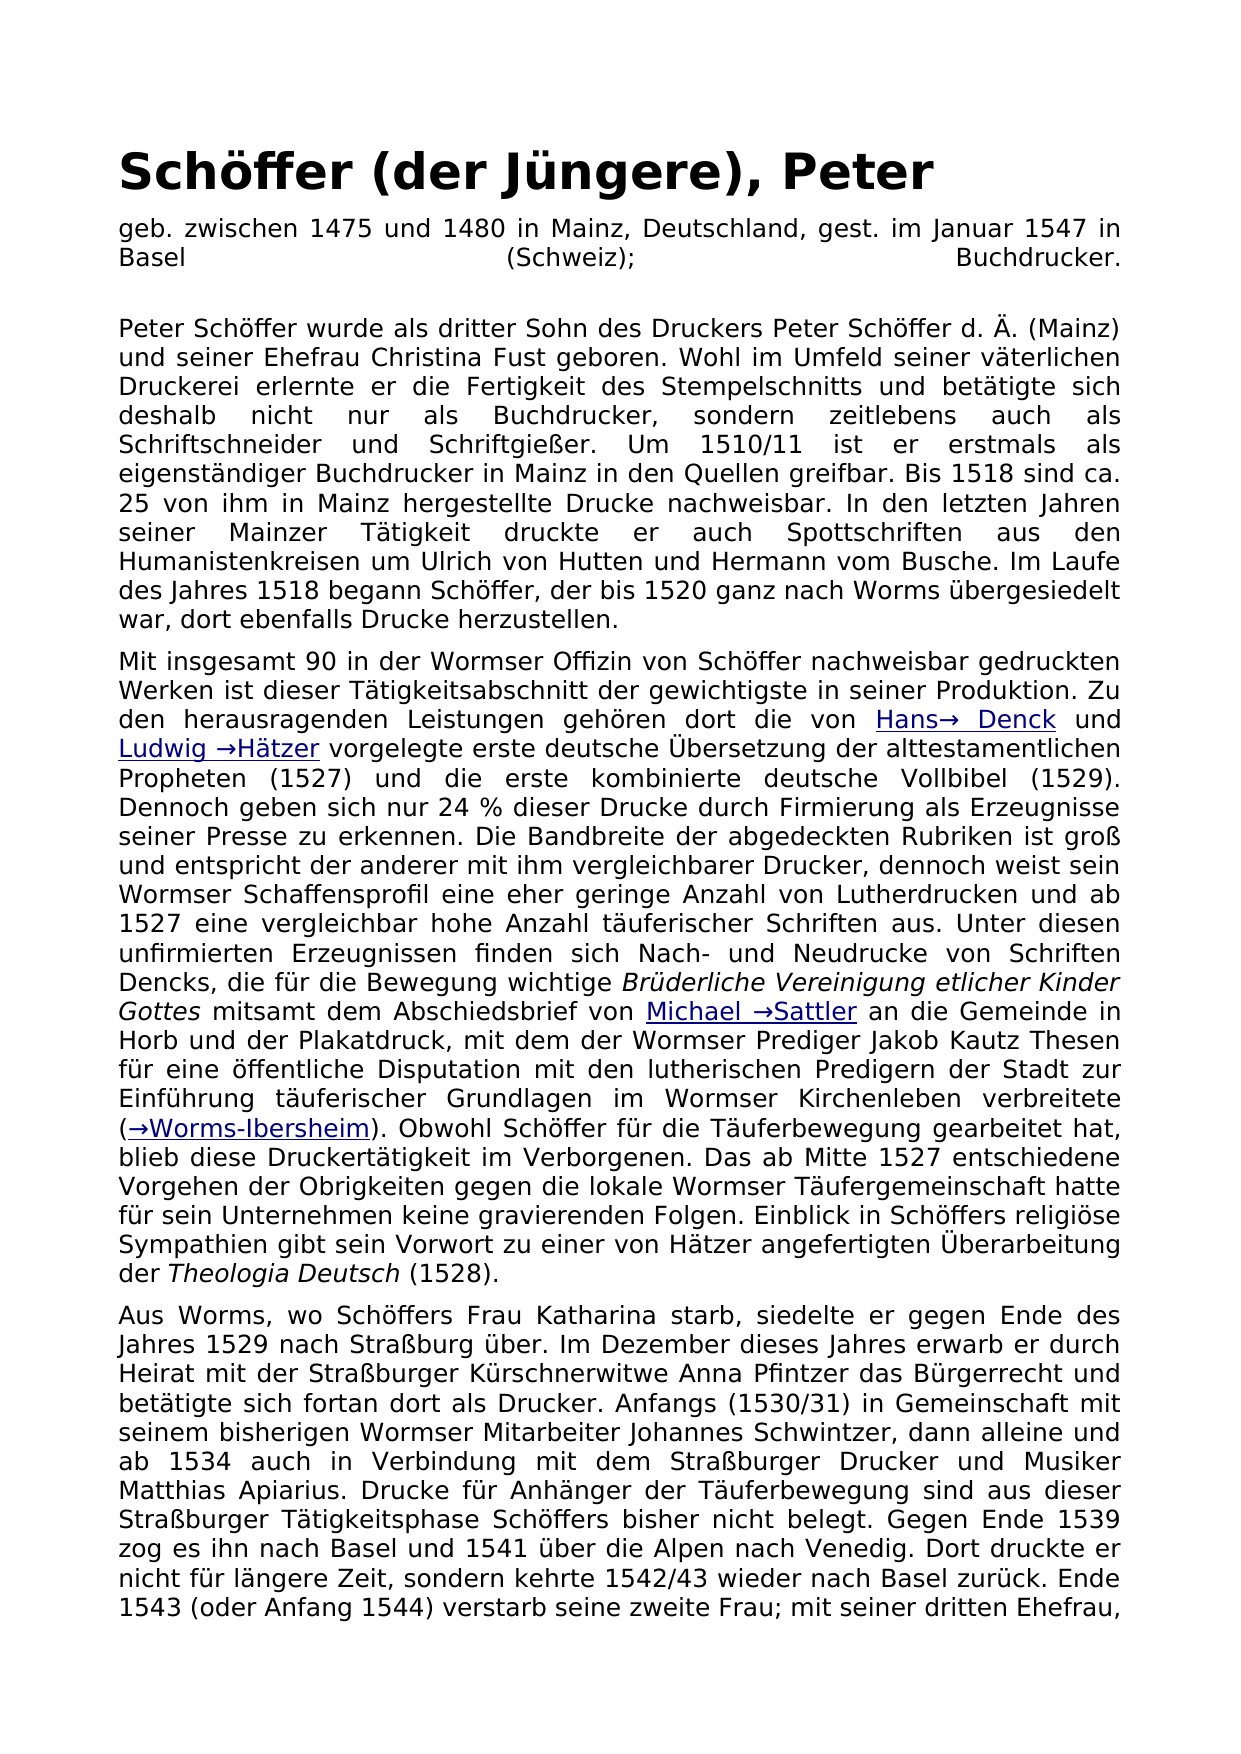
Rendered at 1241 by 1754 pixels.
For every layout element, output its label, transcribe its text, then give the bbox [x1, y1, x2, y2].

subtitle Schöffer (der Jüngere), Peter [118, 143, 1122, 201]
text Mit insgesamt 90 in der Wormser Offizin von Schöffer nachweisbar gedruckten Werken ist dieser Tätigkeitsabschnitt der gewichtigste in seiner Produktion. Zu den herausragenden Leistungen gehören dort die von Hans→ Denck und Ludwig →Hätzer vorgelegte erste deutsche Übersetzung der alttestamentlichen Propheten (1527) und die erste kombinierte deutsche Vollbibel (1529). Dennoch geben sich nur 24 % dieser Drucke durch Firmierung als Erzeugnisse seiner Presse zu erkennen. Die Bandbreite der abgedeckten Rubriken ist groß und entspricht der anderer mit ihm vergleichbarer Drucker, dennoch weist sein Wormser Schaffensprofil eine eher geringe Anzahl von Lutherdrucken und ab 1527 eine vergleichbar hohe Anzahl täuferischer Schriften aus. Unter diesen unfirmierten Erzeugnissen finden sich Nach- und Neudrucke von Schriften Dencks, die für die Bewegung wichtige Brüderliche Vereinigung etlicher Kinder Gottes mitsamt dem Abschiedsbrief von Michael →Sattler an die Gemeinde in Horb und der Plakatdruck, mit dem der Wormser Prediger Jakob Kautz Thesen für eine öffentliche Disputation mit den lutherischen Predigern der Stadt zur Einführung täuferischer Grundlagen im Wormser Kirchenleben verbreitete (→Worms-Ibersheim). Obwohl Schöffer für die Täuferbewegung gearbeitet hat, blieb diese Druckertätigkeit im Verborgenen. Das ab Mitte 1527 entschiedene Vorgehen der Obrigkeiten gegen die lokale Wormser Täufergemeinschaft hatte für sein Unternehmen keine gravierenden Folgen. Einblick in Schöffers religiöse Sympathien gibt sein Vorwort zu einer von Hätzer angefertigten Überarbeitung der Theologia Deutsch (1528). [118, 647, 1122, 1289]
text Aus Worms, wo Schöffers Frau Katharina starb, siedelte er gegen Ende des Jahres 1529 nach Straßburg über. Im Dezember dieses Jahres erwarb er durch Heirat mit der Straßburger Kürschnerwitwe Anna Pfintzer das Bürgerrecht und betätigte sich fortan dort als Drucker. Anfangs (1530/31) in Gemeinschaft mit seinem bisherigen Wormser Mitarbeiter Johannes Schwintzer, dann alleine und ab 1534 auch in Verbindung mit dem Straßburger Drucker und Musiker Matthias Apiarius. Drucke für Anhänger der Täuferbewegung sind aus dieser Straßburger Tätigkeitsphase Schöffers bisher nicht belegt. Gegen Ende 1539 zog es ihn nach Basel und 1541 über die Alpen nach Venedig. Dort druckte er nicht für längere Zeit, sondern kehrte 1542/43 wieder nach Basel zurück. Ende 1543 (oder Anfang 1544) verstarb seine zweite Frau; mit seiner dritten Ehefrau, [118, 1301, 1122, 1622]
text geb. zwischen 1475 und 1480 in Mainz, Deutschland, gest. im Januar 1547 in Basel (Schweiz); Buchdrucker. [118, 214, 1122, 301]
text Peter Schöffer wurde als dritter Sohn des Druckers Peter Schöffer d. Ä. (Mainz) und seiner Ehefrau Christina Fust geboren. Wohl im Umfeld seiner väterlichen Druckerei erlernte er die Fertigkeit des Stempelschnitts und betätigte sich deshalb nicht nur als Buchdrucker, sondern zeitlebens auch als Schriftschneider und Schriftgießer. Um 1510/11 ist er erstmals als eigenständiger Buchdrucker in Mainz in den Quellen greifbar. Bis 1518 sind ca. 25 von ihm in Mainz hergestellte Drucke nachweisbar. In den letzten Jahren seiner Mainzer Tätigkeit druckte er auch Spottschriften aus den Humanistenkreisen um Ulrich von Hutten und Hermann vom Busche. Im Laufe des Jahres 1518 begann Schöffer, der bis 1520 ganz nach Worms übergesiedelt war, dort ebenfalls Drucke herzustellen. [118, 314, 1122, 635]
